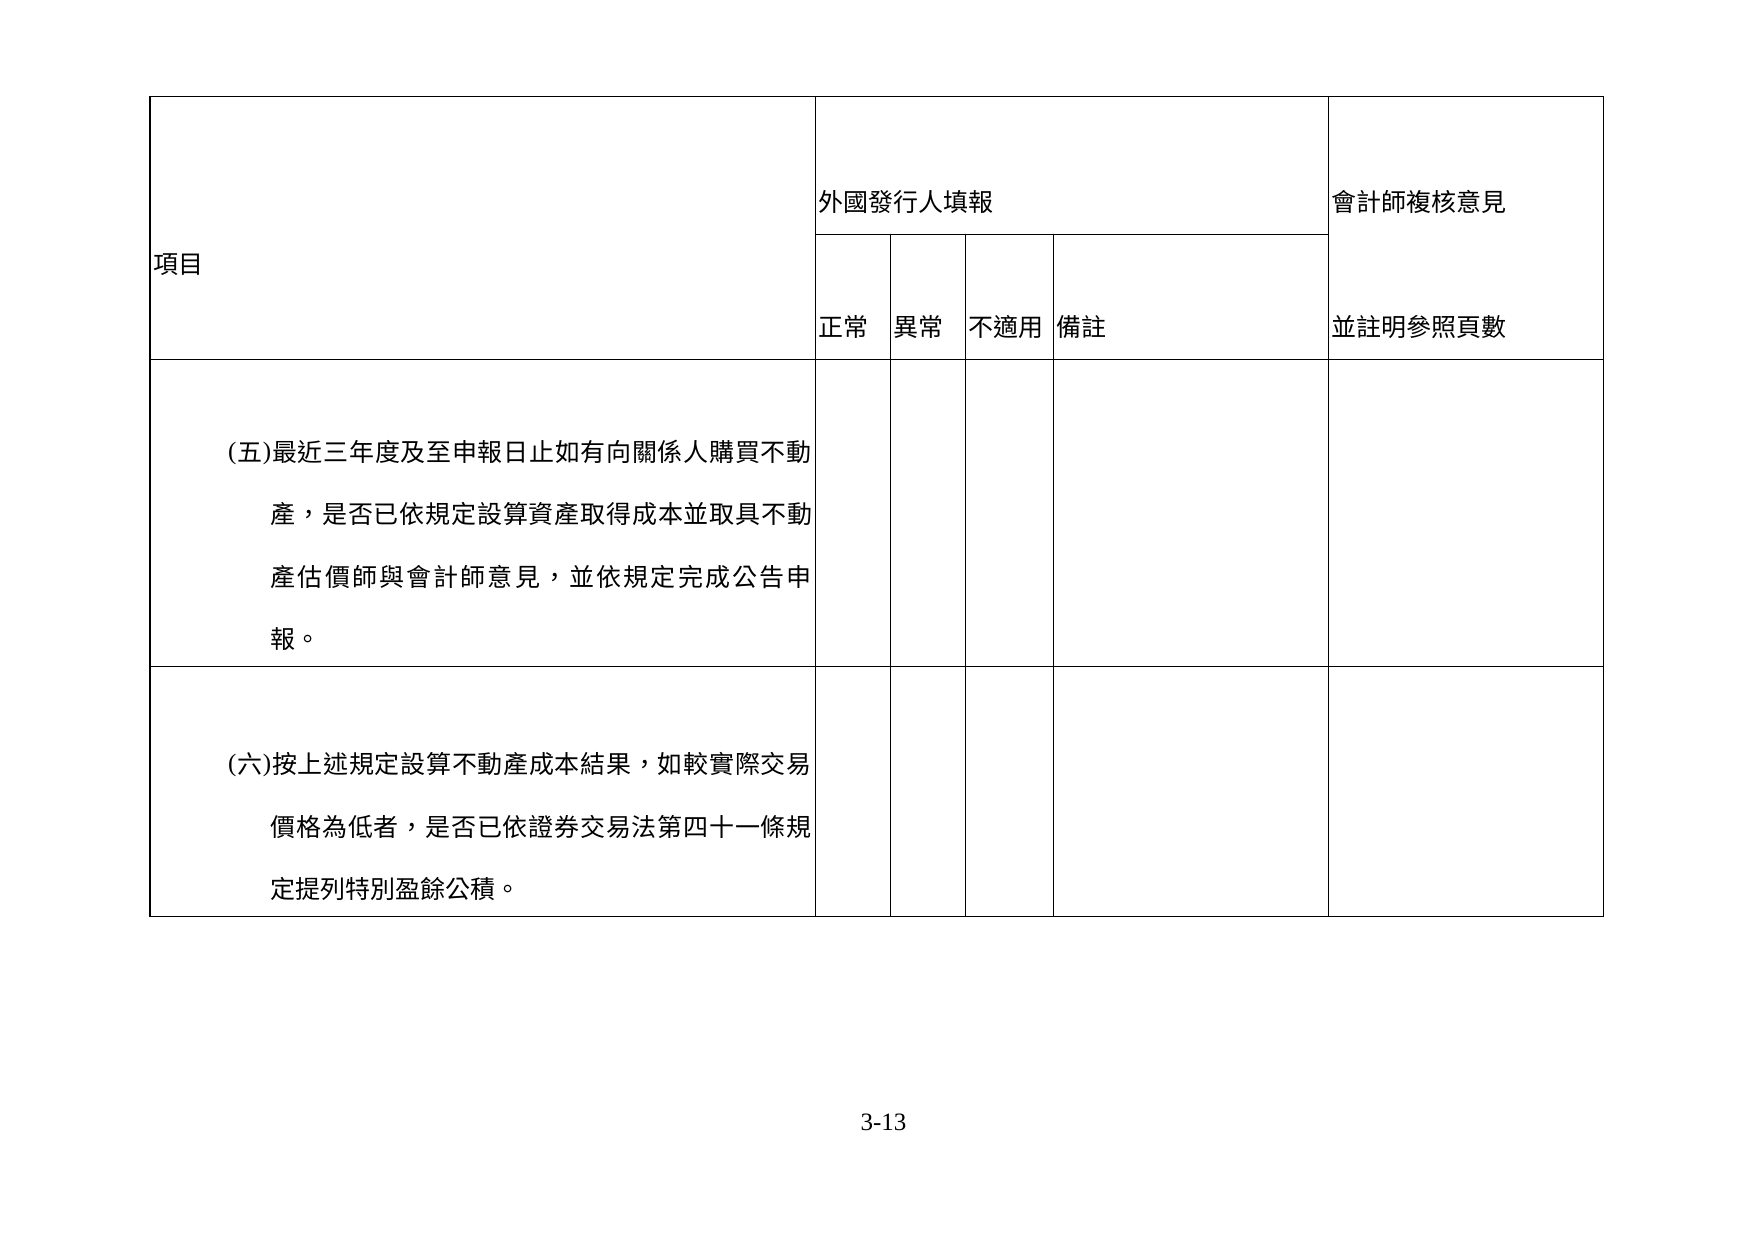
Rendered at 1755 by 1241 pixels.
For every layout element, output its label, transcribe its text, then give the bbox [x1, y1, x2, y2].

table_cell 備註 [1054, 235, 1328, 358]
table_cell [1054, 667, 1328, 916]
table_cell [891, 360, 965, 666]
table_cell (六)按上述規定設算不動產成本結果，如較實際交易價格為低者，是否已依證券交易法第四十一條規定提列特別盈餘公積。 [151, 667, 815, 916]
table_cell [891, 667, 965, 916]
table_header 會計師複核意見 並註明參照頁數 [1329, 97, 1603, 358]
table_cell 不適用 [966, 235, 1053, 358]
table_cell (五)最近三年度及至申報日止如有向關係人購買不動產，是否已依規定設算資產取得成本並取具不動產估價師與會計師意見，並依規定完成公告申報。 [151, 360, 815, 666]
table_cell [1054, 360, 1328, 666]
table_cell [1329, 667, 1603, 916]
table_cell 異常 [891, 235, 965, 358]
table_cell [966, 360, 1053, 666]
table_cell [816, 360, 890, 666]
table_cell [966, 667, 1053, 916]
table_cell 正常 [816, 235, 890, 358]
table_header 項目 [151, 97, 815, 358]
table_cell [816, 667, 890, 916]
table_cell [1329, 360, 1603, 666]
table_header 外國發行人填報 [816, 97, 1328, 233]
